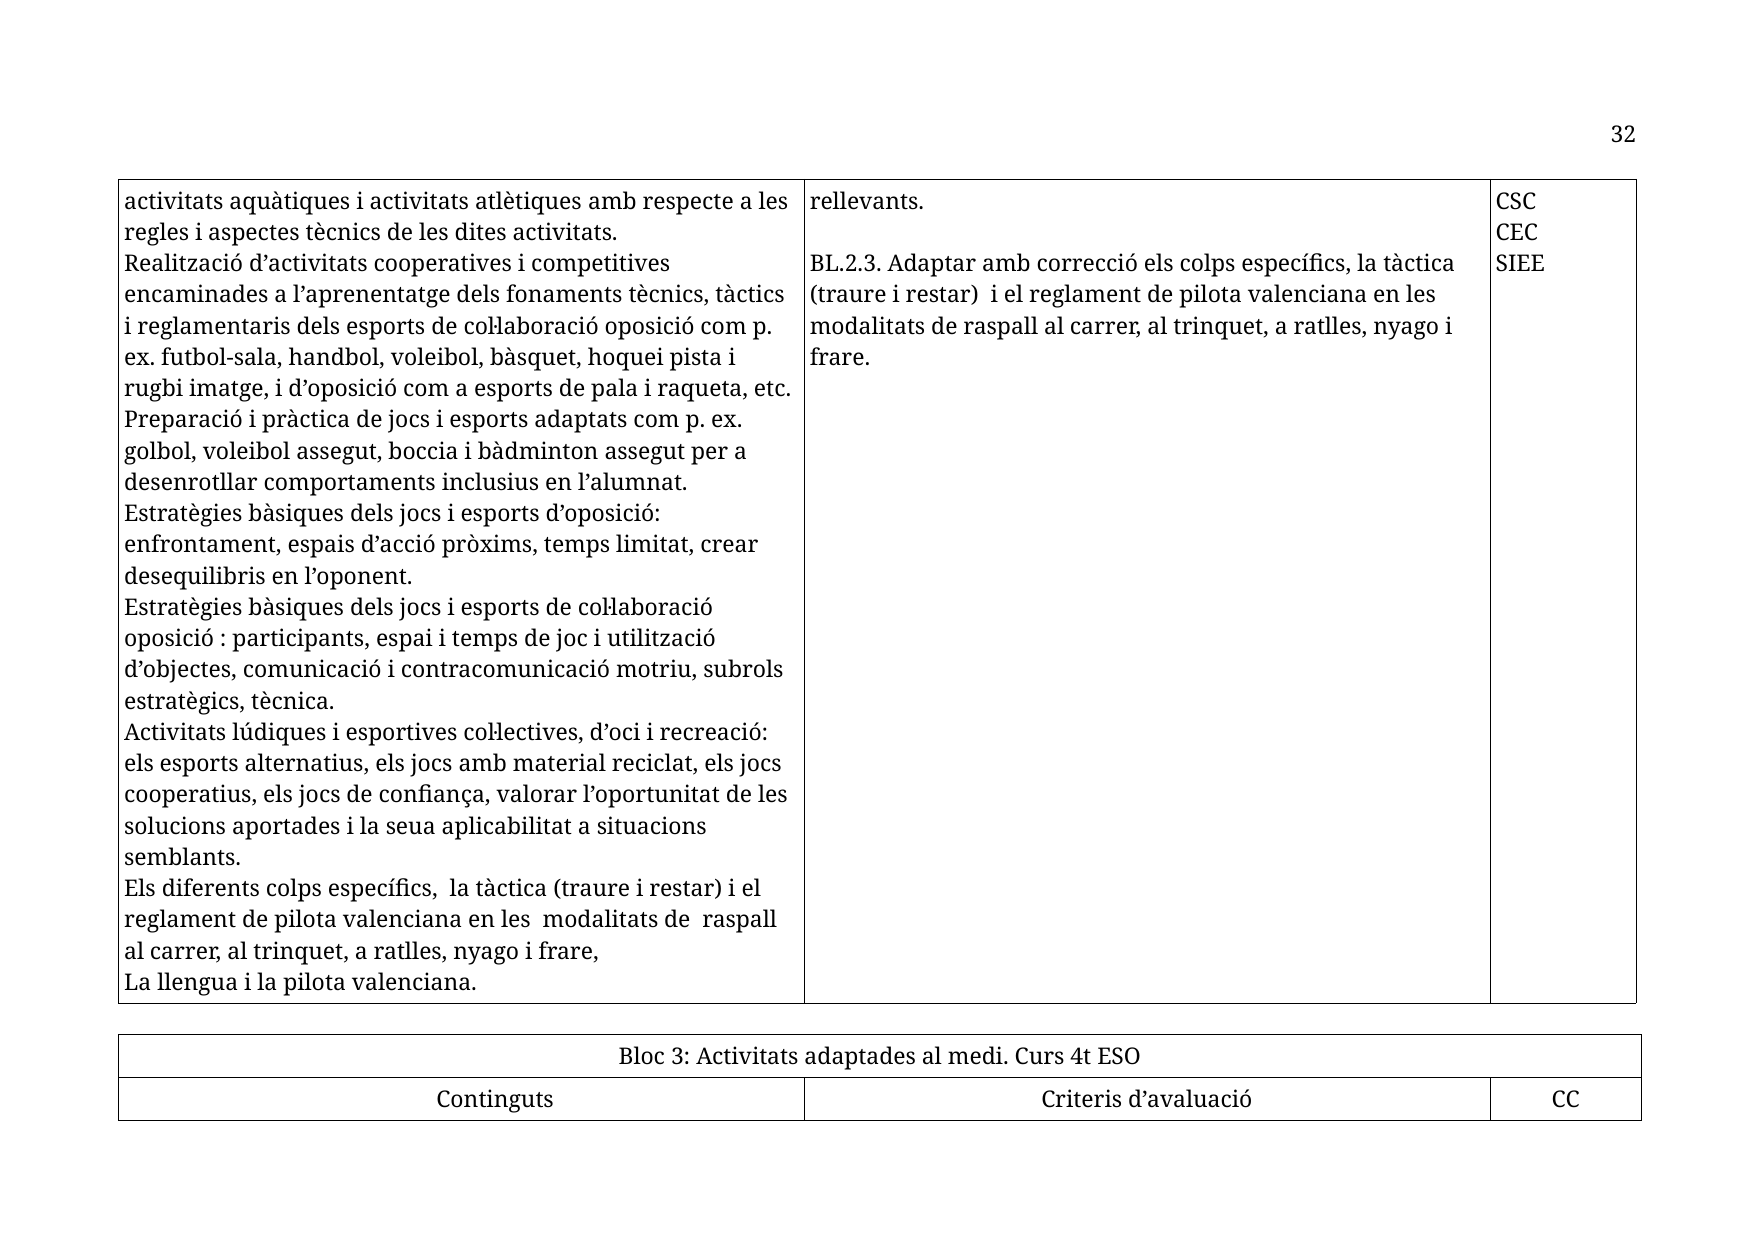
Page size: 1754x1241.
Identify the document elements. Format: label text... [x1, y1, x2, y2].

table_cell rellevants. BL.2.3. Adaptar amb correcció els colps específics, la tàctica (traure i restar) i el reglament de pilota valenciana en les modalitats de raspall al carrer, al trinquet, a ratlles, nyago i frare. [805, 180, 1490, 1003]
table_header Bloc 3: Activitats adaptades al medi. Curs 4t ESO [119, 1035, 1641, 1077]
table_cell CC [1491, 1078, 1641, 1120]
table_cell CSC CEC SIEE [1491, 180, 1636, 1003]
table_cell activitats aquàtiques i activitats atlètiques amb respecte a les regles i aspectes tècnics de les dites activitats. Realització d’activitats cooperatives i competitives encaminades a l’aprenentatge dels fonaments tècnics, tàctics i reglamentaris dels esports de col·laboració oposició com p. ex. futbol-sala, handbol, voleibol, bàsquet, hoquei pista i rugbi imatge, i d’oposició com a esports de pala i raqueta, etc. Preparació i pràctica de jocs i esports adaptats com p. ex. golbol, voleibol assegut, boccia i bàdminton assegut per a desenrotllar comportaments inclusius en l’alumnat. Estratègies bàsiques dels jocs i esports d’oposició: enfrontament, espais d’acció pròxims, temps limitat, crear desequilibris en l’oponent. Estratègies bàsiques dels jocs i esports de col·laboració oposició : participants, espai i temps de joc i utilització d’objectes, comunicació i contracomunicació motriu, subrols estratègics, tècnica. Activitats lúdiques i esportives col·lectives, d’oci i recreació: els esports alternatius, els jocs amb material reciclat, els jocs cooperatius, els jocs de confiança, valorar l’oportunitat de les solucions aportades i la seua aplicabilitat a situacions semblants. Els diferents colps específics, la tàctica (traure i restar) i el reglament de pilota valenciana en les modalitats de raspall al carrer, al trinquet, a ratlles, nyago i frare, La llengua i la pilota valenciana. [119, 180, 804, 1003]
table_cell Criteris d’avaluació [805, 1078, 1490, 1120]
table_cell Continguts [119, 1078, 804, 1120]
